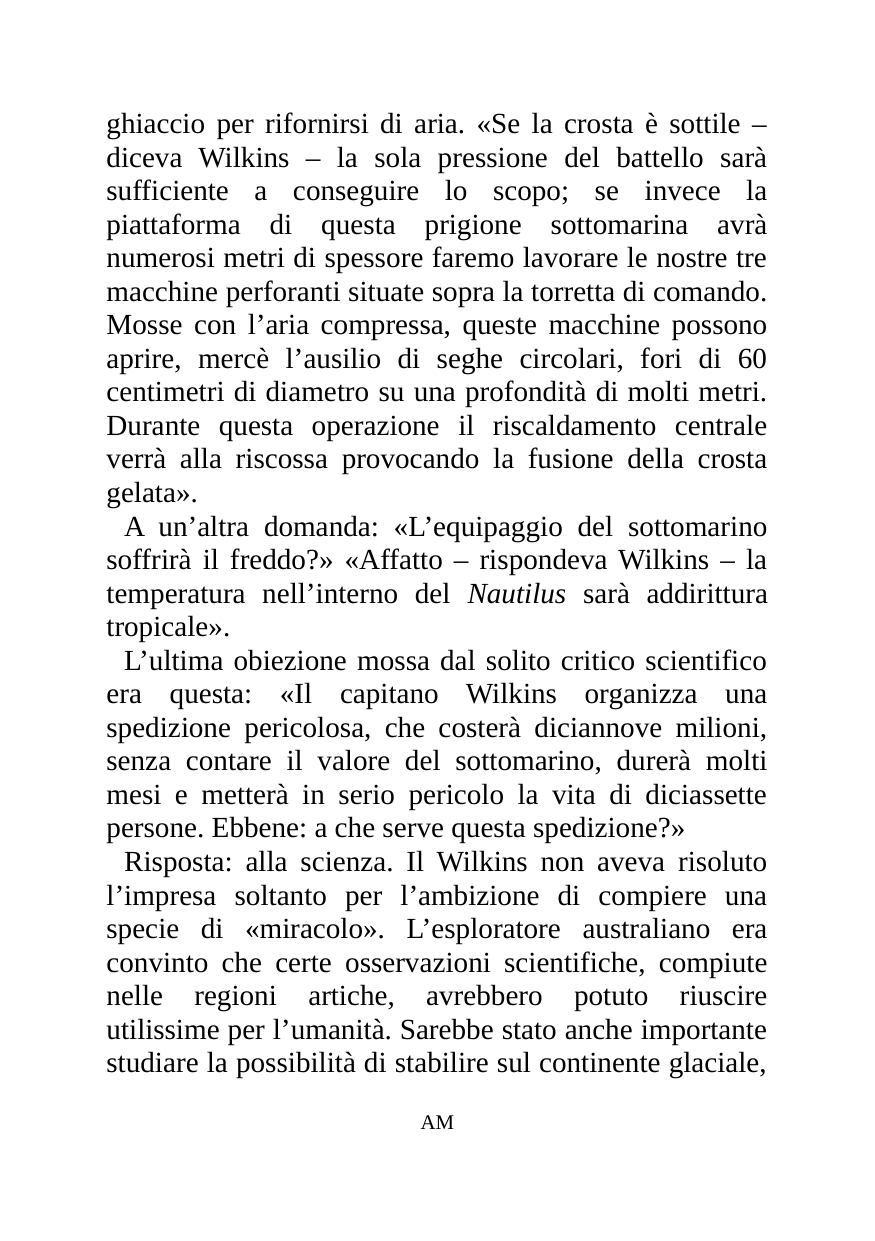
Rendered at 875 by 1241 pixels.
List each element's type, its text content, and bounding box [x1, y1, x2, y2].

text L’ultima obiezione mossa dal solito critico scientifico era questa: «Il capitano Wilkins organizza una spedizione pericolosa, che costerà diciannove milioni, senza contare il valore del sottomarino, durerà molti mesi e metterà in serio pericolo la vita di diciassette persone. Ebbene: a che serve questa spedizione?» [106, 643, 768, 844]
text A un’altra domanda: «L’equipaggio del sottomarino soffrirà il freddo?» «Affatto – rispondeva Wilkins – la temperatura nell’interno del Nautilus sarà addirittura tropicale». [106, 509, 768, 643]
text ghiaccio per rifornirsi di aria. «Se la crosta è sottile – diceva Wilkins – la sola pressione del battello sarà sufficiente a conseguire lo scopo; se invece la piattaforma di questa prigione sottomarina avrà numerosi metri di spessore faremo lavorare le nostre tre macchine perforanti situate sopra la torretta di comando. Mosse con l’aria compressa, queste macchine possono aprire, mercè l’ausilio di seghe circolari, fori di 60 centimetri di diametro su una profondità di molti metri. Durante questa operazione il riscaldamento centrale verrà alla riscossa provocando la fusione della crosta gelata». [106, 106, 768, 509]
text Risposta: alla scienza. Il Wilkins non aveva risoluto l’impresa soltanto per l’ambizione di compiere una specie di «miracolo». L’esploratore australiano era convinto che certe osservazioni scientifiche, compiute nelle regioni artiche, avrebbero potuto riuscire utilissime per l’umanità. Sarebbe stato anche importante studiare la possibilità di stabilire sul continente glaciale, [106, 844, 768, 1079]
